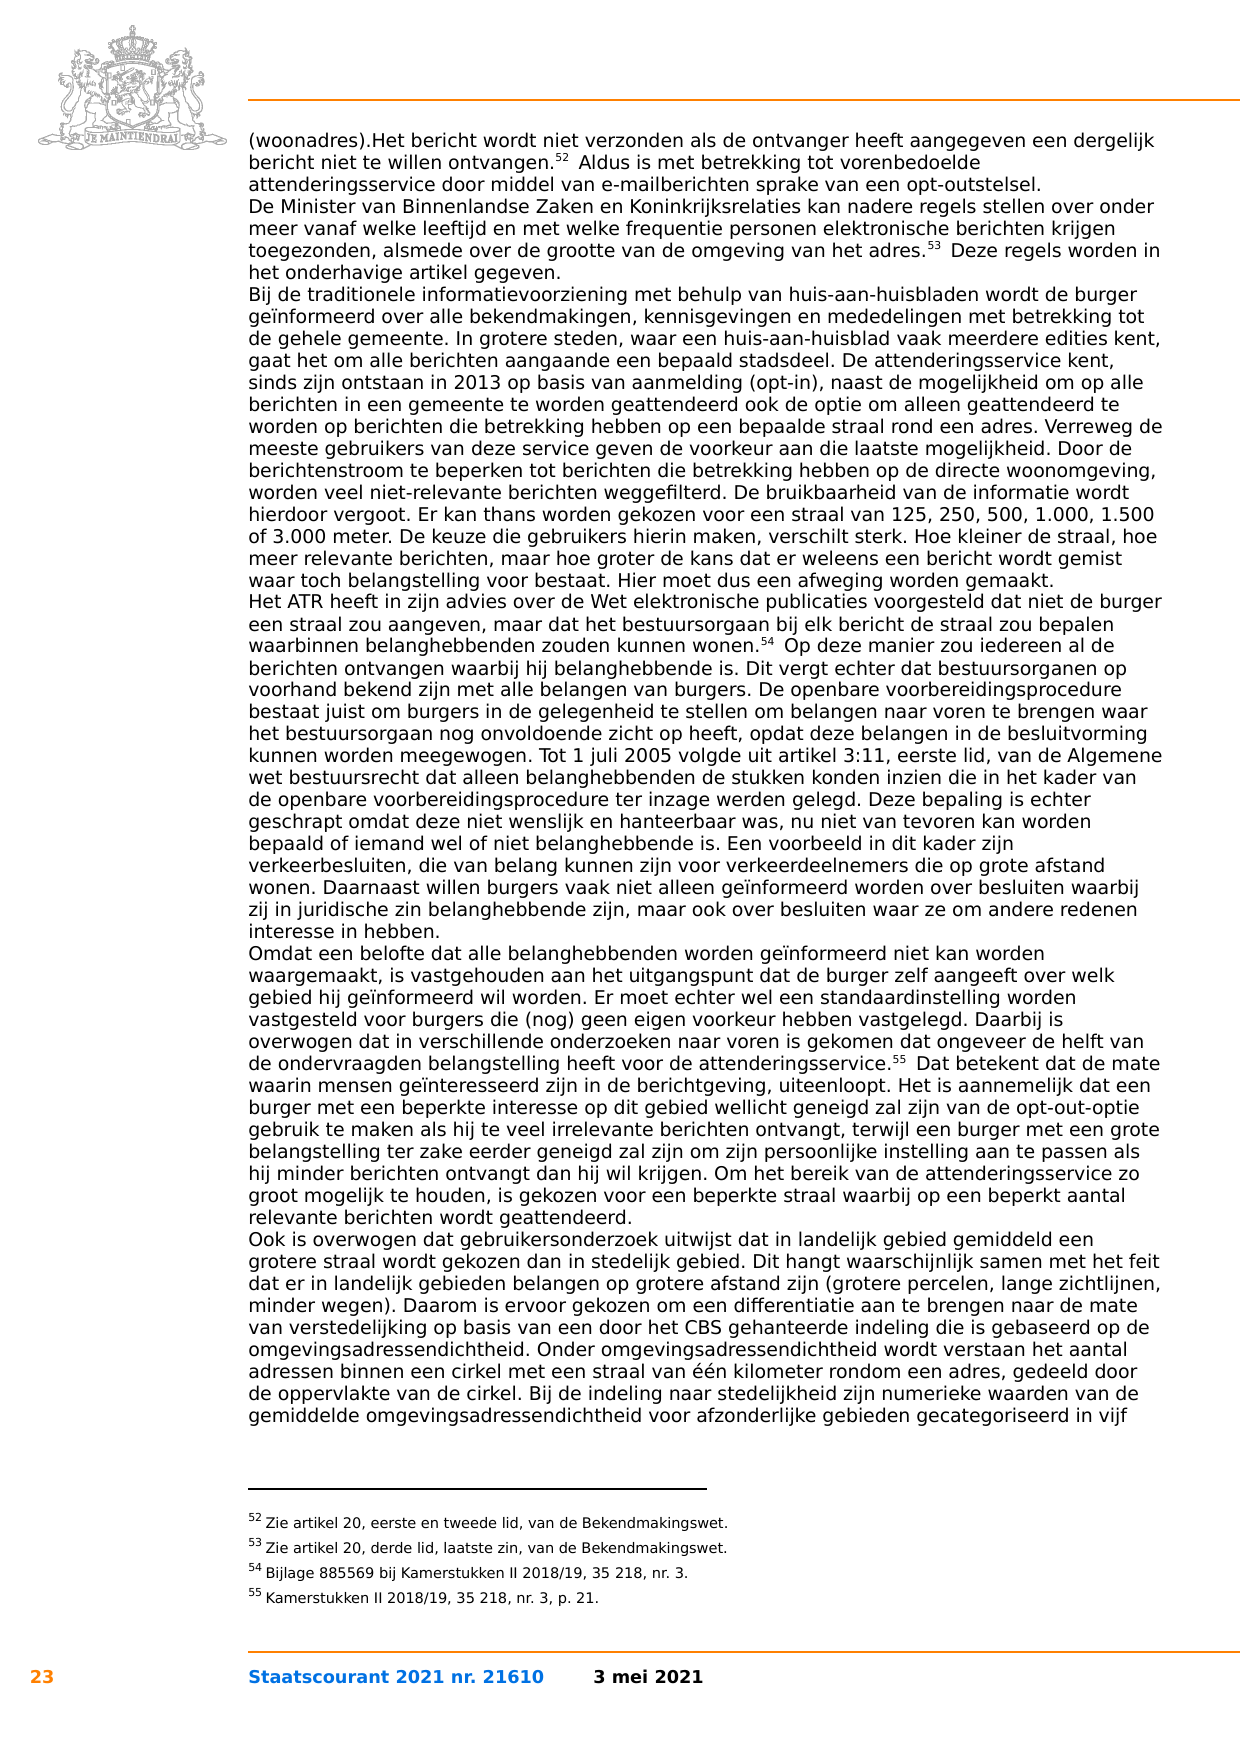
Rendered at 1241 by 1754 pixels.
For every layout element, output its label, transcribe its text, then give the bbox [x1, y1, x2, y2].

text Ook is overwogen dat gebruikersonderzoek uitwijst dat in landelijk gebied gemiddeld een grotere straal wordt gekozen dan in stedelijk gebied. Dit hangt waarschijnlijk samen met het feit dat er in landelijk gebieden belangen op grotere afstand zijn (grotere percelen, lange zichtlijnen, minder wegen). Daarom is ervoor gekozen om een differentiatie aan te brengen naar de mate van verstedelijking op basis van een door het CBS gehanteerde indeling die is gebaseerd op de omgevingsadressendichtheid. Onder omgevingsadressendichtheid wordt verstaan het aantal adressen binnen een cirkel met een straal van één kilometer rondom een adres, gedeeld door de oppervlakte van de cirkel. Bij de indeling naar stedelijkheid zijn numerieke waarden van de gemiddelde omgevingsadressendichtheid voor afzonderlijke gebieden gecategoriseerd in vijf [248, 1229, 1163, 1427]
text Omdat een belofte dat alle belanghebbenden worden geïnformeerd niet kan worden waargemaakt, is vastgehouden aan het uitgangspunt dat de burger zelf aangeeft over welk gebied hij geïnformeerd wil worden. Er moet echter wel een standaardinstelling worden vastgesteld voor burgers die (nog) geen eigen voorkeur hebben vastgelegd. Daarbij is overwogen dat in verschillende onderzoeken naar voren is gekomen dat ongeveer de helft van de ondervraagden belangstelling heeft voor de attenderingsservice. Dat betekent dat de mate waarin mensen geïnteresseerd zijn in de berichtgeving, uiteenloopt. Het is aannemelijk dat een burger met een beperkte interesse op dit gebied wellicht geneigd zal zijn van de opt-out-optie gebruik te maken als hij te veel irrelevante berichten ontvangt, terwijl een burger met een grote belangstelling ter zake eerder geneigd zal zijn om zijn persoonlijke instelling aan te passen als hij minder berichten ontvangt dan hij wil krijgen. Om het bereik van de attenderingsservice zo groot mogelijk te houden, is gekozen voor een beperkte straal waarbij op een beperkt aantal relevante berichten wordt geattendeerd. [248, 943, 1163, 1229]
text Bij de traditionele informatievoorziening met behulp van huis-aan-huisbladen wordt de burger geïnformeerd over alle bekendmakingen, kennisgevingen en mededelingen met betrekking tot de gehele gemeente. In grotere steden, waar een huis-aan-huisblad vaak meerdere edities kent, gaat het om alle berichten aangaande een bepaald stadsdeel. De attenderingsservice kent, sinds zijn ontstaan in 2013 op basis van aanmelding (opt-in), naast de mogelijkheid om op alle berichten in een gemeente te worden geattendeerd ook de optie om alleen geattendeerd te worden op berichten die betrekking hebben op een bepaalde straal rond een adres. Verreweg de meeste gebruikers van deze service geven de voorkeur aan die laatste mogelijkheid. Door de berichtenstroom te beperken tot berichten die betrekking hebben op de directe woonomgeving, worden veel niet-relevante berichten weggefilterd. De bruikbaarheid van de informatie wordt hierdoor vergoot. Er kan thans worden gekozen voor een straal van 125, 250, 500, 1.000, 1.500 of 3.000 meter. De keuze die gebruikers hierin maken, verschilt sterk. Hoe kleiner de straal, hoe meer relevante berichten, maar hoe groter de kans dat er weleens een bericht wordt gemist waar toch belangstelling voor bestaat. Hier moet dus een afweging worden gemaakt. [248, 284, 1163, 591]
text Kamerstukken II 2018/19, 35 218, nr. 3, p. 21. [248, 1586, 1163, 1608]
text Bijlage 885569 bij Kamerstukken II 2018/19, 35 218, nr. 3. [248, 1561, 1163, 1583]
text De Minister van Binnenlandse Zaken en Koninkrijksrelaties kan nadere regels stellen over onder meer vanaf welke leeftijd en met welke frequentie personen elektronische berichten krijgen toegezonden, alsmede over de grootte van de omgeving van het adres. Deze regels worden in het onderhavige artikel gegeven. [248, 196, 1163, 284]
text (woonadres).Het bericht wordt niet verzonden als de ontvanger heeft aangegeven een dergelijk bericht niet te willen ontvangen. Aldus is met betrekking tot vorenbedoelde attenderingsservice door middel van e-mailberichten sprake van een opt-outstelsel. [248, 130, 1163, 196]
text Zie artikel 20, derde lid, laatste zin, van de Bekendmakingswet. [248, 1536, 1163, 1558]
text Het ATR heeft in zijn advies over de Wet elektronische publicaties voorgesteld dat niet de burger een straal zou aangeven, maar dat het bestuursorgaan bij elk bericht de straal zou bepalen waarbinnen belanghebbenden zouden kunnen wonen. Op deze manier zou iedereen al de berichten ontvangen waarbij hij belanghebbende is. Dit vergt echter dat bestuursorganen op voorhand bekend zijn met alle belangen van burgers. De openbare voorbereidingsprocedure bestaat juist om burgers in de gelegenheid te stellen om belangen naar voren te brengen waar het bestuursorgaan nog onvoldoende zicht op heeft, opdat deze belangen in de besluitvorming kunnen worden meegewogen. Tot 1 juli 2005 volgde uit artikel 3:11, eerste lid, van de Algemene wet bestuursrecht dat alleen belanghebbenden de stukken konden inzien die in het kader van de openbare voorbereidingsprocedure ter inzage werden gelegd. Deze bepaling is echter geschrapt omdat deze niet wenslijk en hanteerbaar was, nu niet van tevoren kan worden bepaald of iemand wel of niet belanghebbende is. Een voorbeeld in dit kader zijn verkeerbesluiten, die van belang kunnen zijn voor verkeerdeelnemers die op grote afstand wonen. Daarnaast willen burgers vaak niet alleen geïnformeerd worden over besluiten waarbij zij in juridische zin belanghebbende zijn, maar ook over besluiten waar ze om andere redenen interesse in hebben. [248, 591, 1163, 943]
text Zie artikel 20, eerste en tweede lid, van de Bekendmakingswet. [248, 1511, 1163, 1533]
picture [38, 25, 227, 150]
